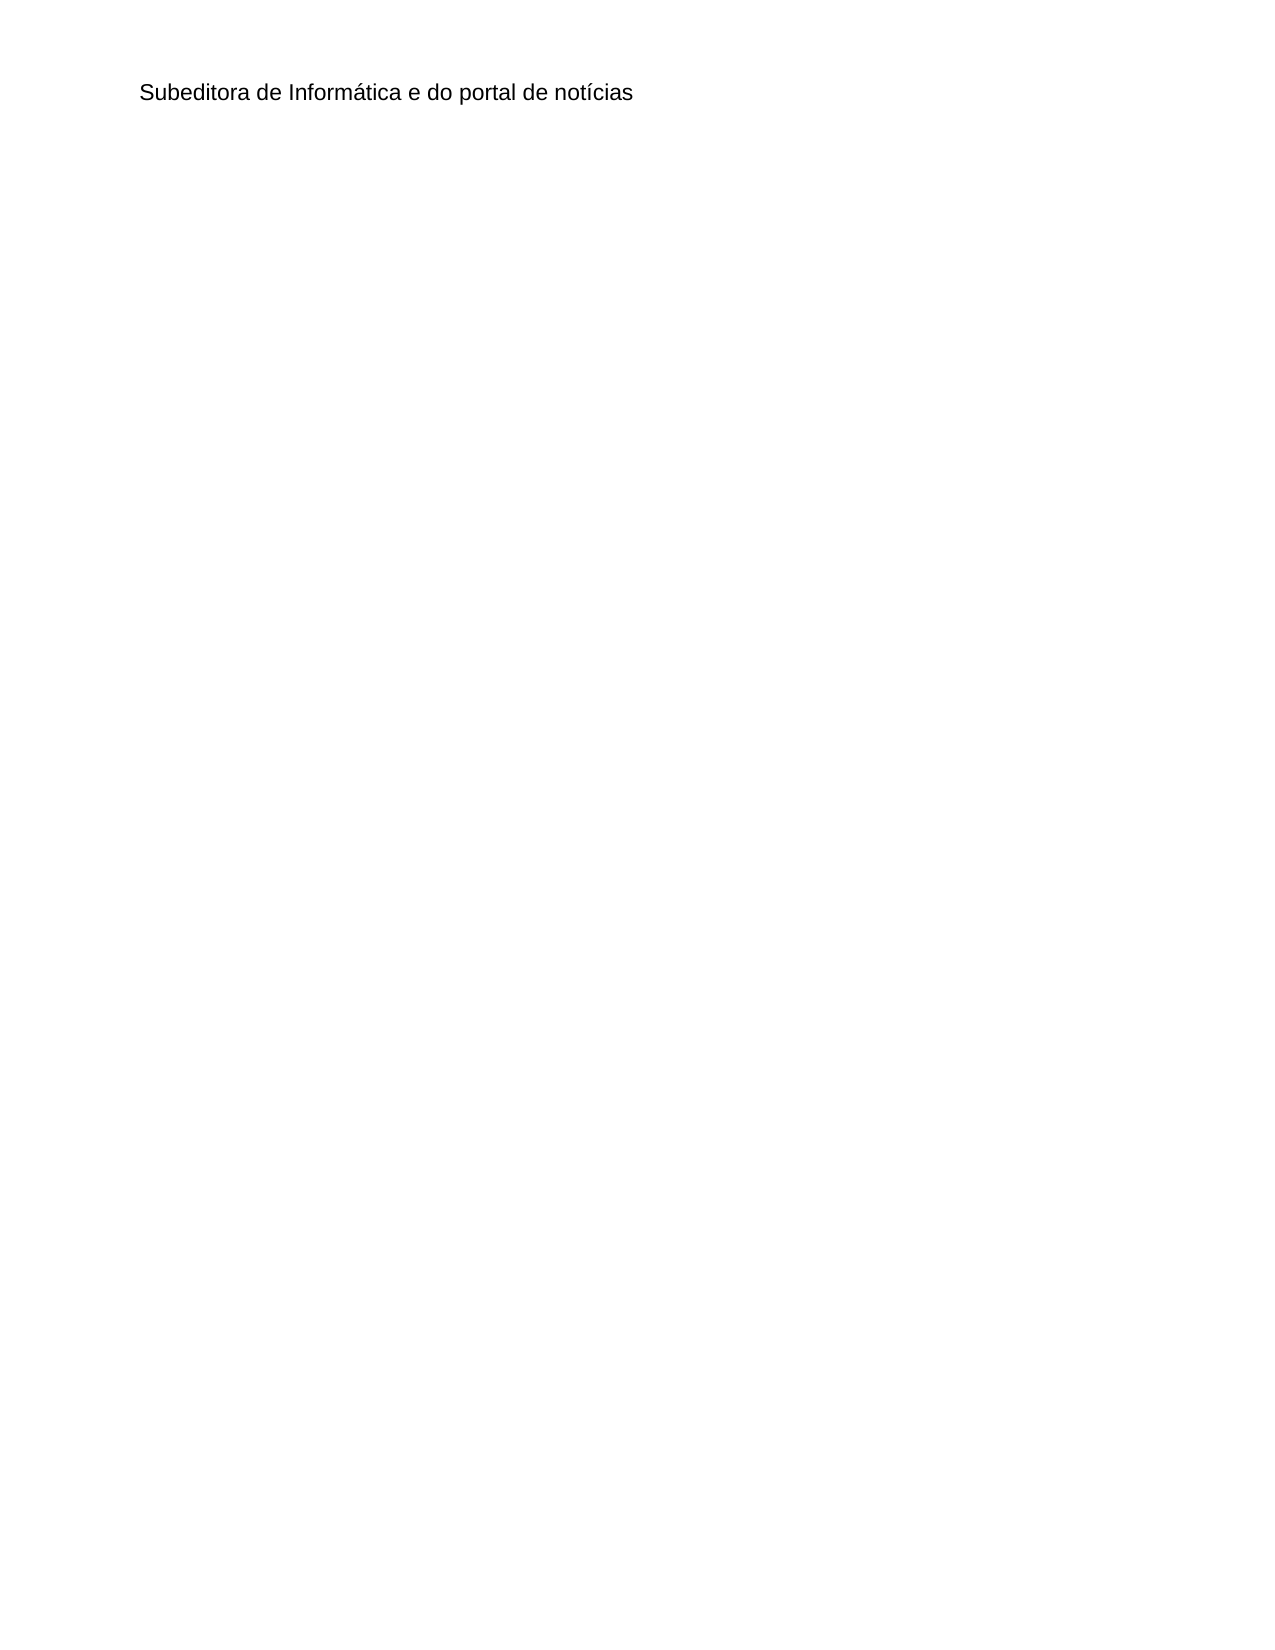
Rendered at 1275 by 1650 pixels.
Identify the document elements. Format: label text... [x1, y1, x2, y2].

text Subeditora de Informática e do portal de notícias [139, 79, 1027, 106]
